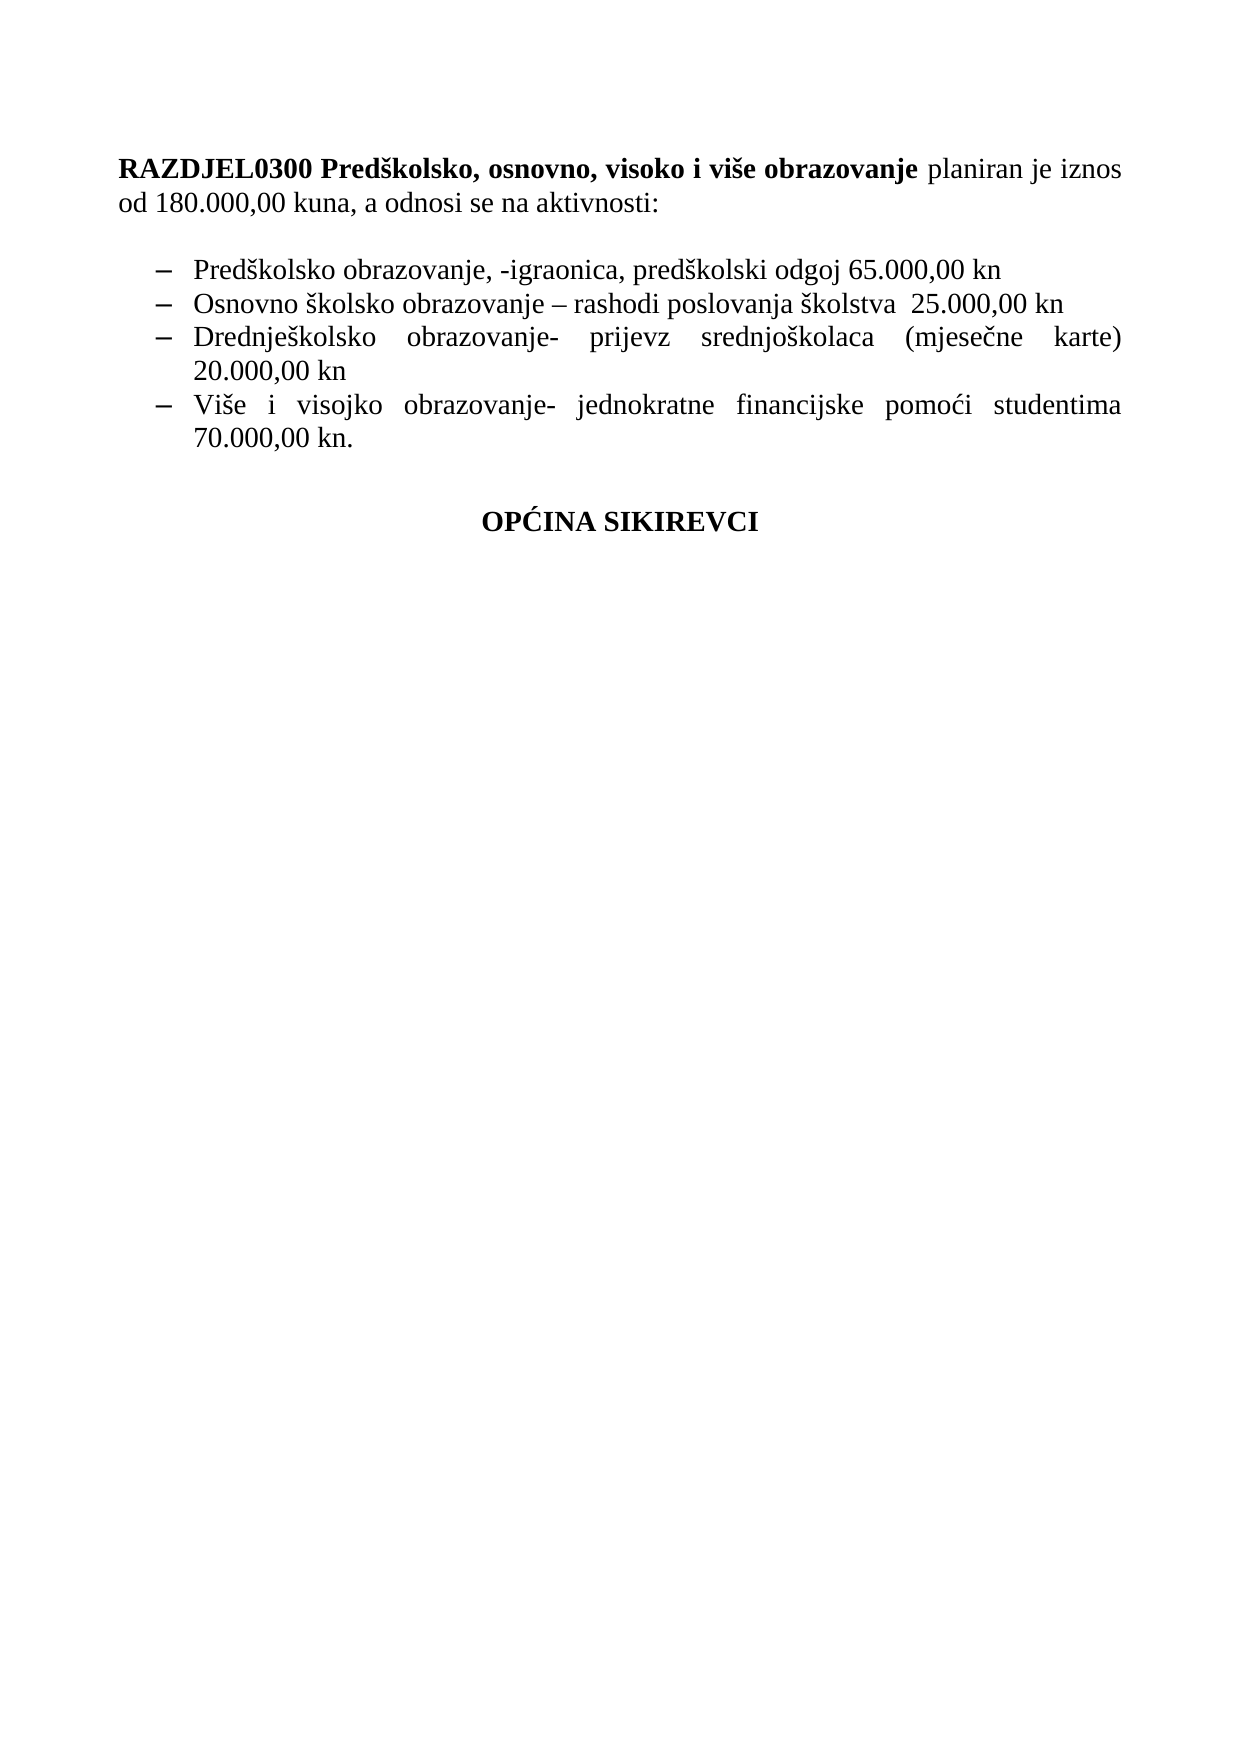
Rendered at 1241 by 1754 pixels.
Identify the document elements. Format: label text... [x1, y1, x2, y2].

list Osnovno školsko obrazovanje – rashodi poslovanja školstva 25.000,00 kn [156, 286, 1122, 319]
list Drednješkolsko obrazovanje- prijevz srednjoškolaca (mjesečne karte) 20.000,00 kn [156, 319, 1122, 387]
text OPĆINA SIKIREVCI [118, 504, 1122, 538]
list Predškolsko obrazovanje, -igraonica, predškolski odgoj 65.000,00 kn [156, 252, 1122, 286]
text RAZDJEL0300 Predškolsko, osnovno, visoko i više obrazovanje planiran je iznos od 180.000,00 kuna, a odnosi se na aktivnosti: [118, 152, 1122, 219]
list Više i visojko obrazovanje- jednokratne financijske pomoći studentima 70.000,00 kn. [156, 387, 1122, 454]
